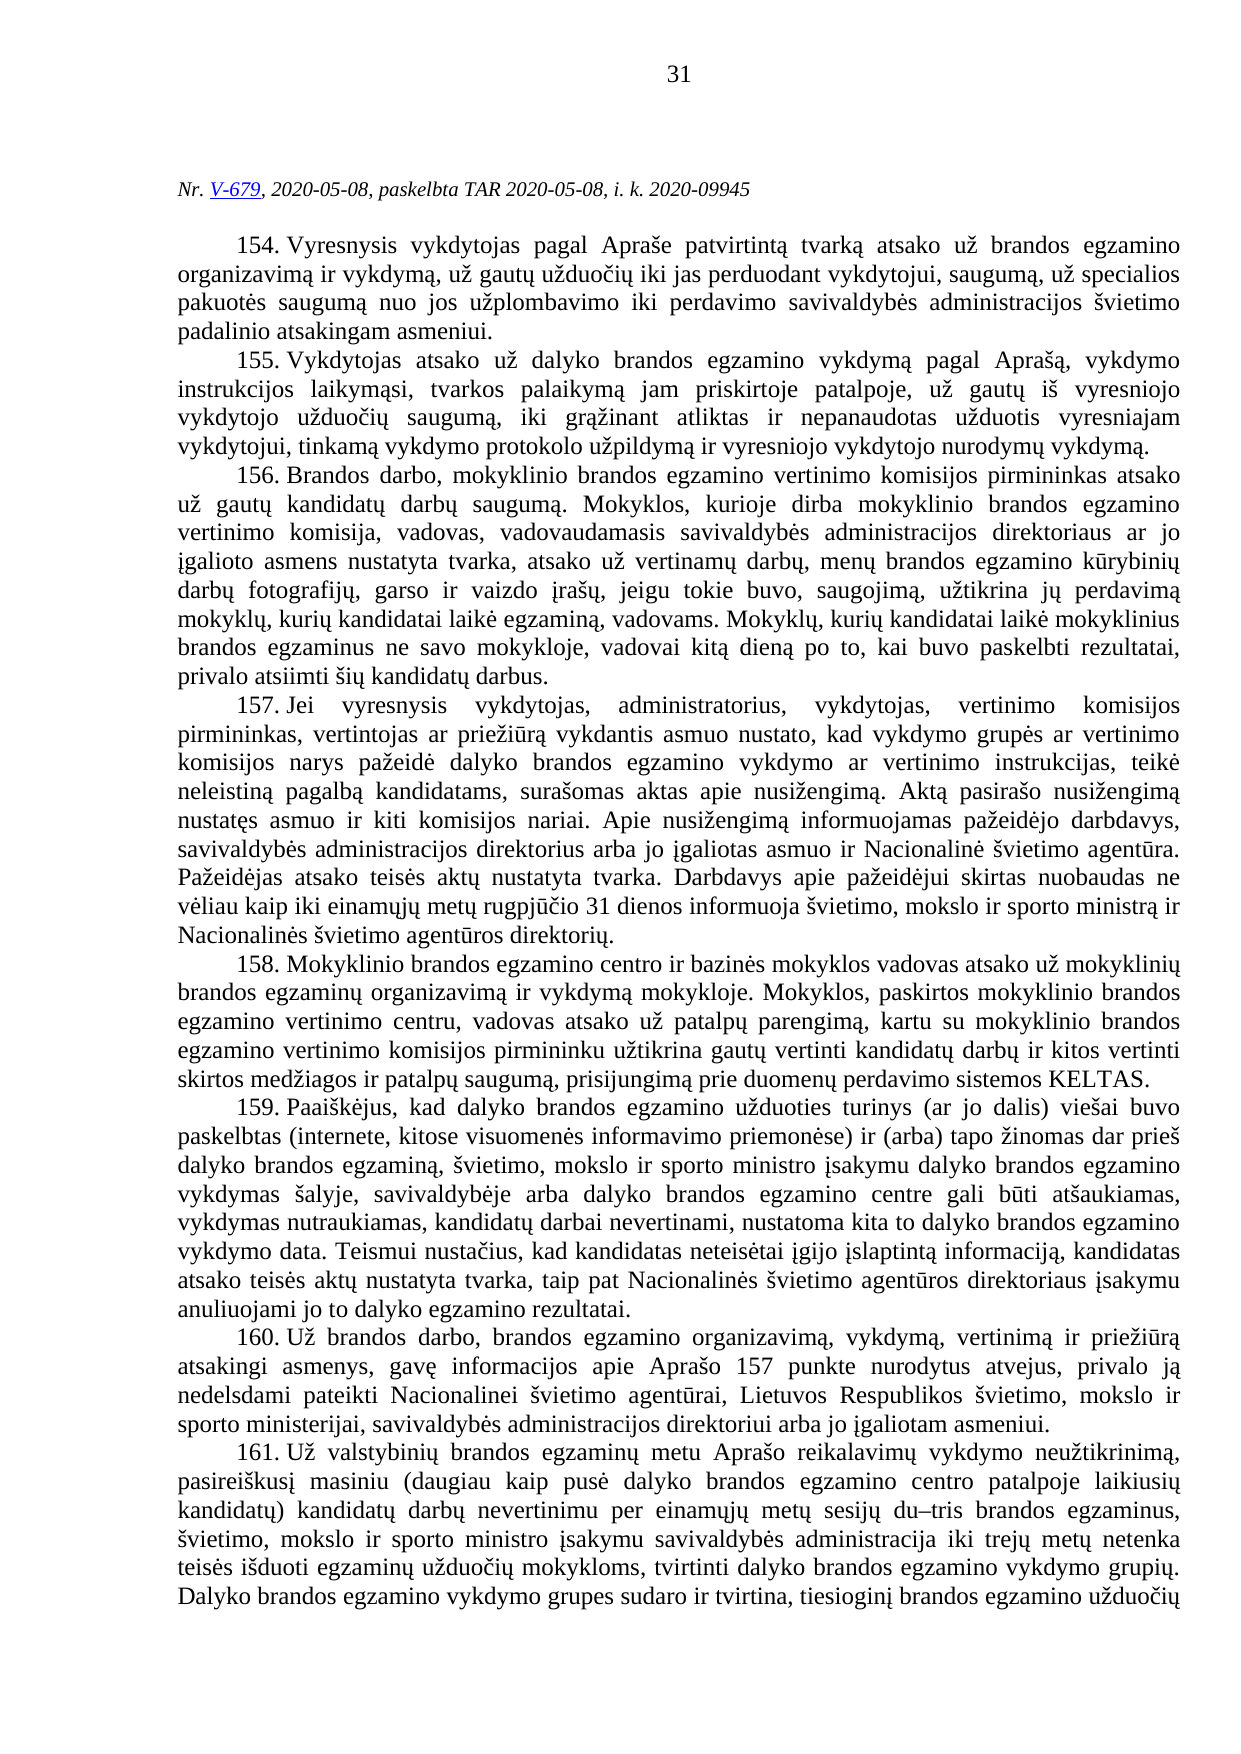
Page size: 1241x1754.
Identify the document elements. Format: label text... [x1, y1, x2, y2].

text Nr. V-679, 2020-05-08, paskelbta TAR 2020-05-08, i. k. 2020-09945 [177, 177, 1181, 201]
text 156. Brandos darbo, mokyklinio brandos egzamino vertinimo komisijos pirmininkas atsako už gautų kandidatų darbų saugumą. Mokyklos, kurioje dirba mokyklinio brandos egzamino vertinimo komisija, vadovas, vadovaudamasis savivaldybės administracijos direktoriaus ar jo įgalioto asmens nustatyta tvarka, atsako už vertinamų darbų, menų brandos egzamino kūrybinių darbų fotografijų, garso ir vaizdo įrašų, jeigu tokie buvo, saugojimą, užtikrina jų perdavimą mokyklų, kurių kandidatai laikė egzaminą, vadovams. Mokyklų, kurių kandidatai laikė mokyklinius brandos egzaminus ne savo mokykloje, vadovai kitą dieną po to, kai buvo paskelbti rezultatai, privalo atsiimti šių kandidatų darbus. [177, 460, 1181, 690]
text 154. Vyresnysis vykdytojas pagal Apraše patvirtintą tvarką atsako už brandos egzamino organizavimą ir vykdymą, už gautų užduočių iki jas perduodant vykdytojui, saugumą, už specialios pakuotės saugumą nuo jos užplombavimo iki perdavimo savivaldybės administracijos švietimo padalinio atsakingam asmeniui. [177, 230, 1181, 345]
text 161. Už valstybinių brandos egzaminų metu Aprašo reikalavimų vykdymo neužtikrinimą, pasireiškusį masiniu (daugiau kaip pusė dalyko brandos egzamino centro patalpoje laikiusių kandidatų) kandidatų darbų nevertinimu per einamųjų metų sesijų du–tris brandos egzaminus, švietimo, mokslo ir sporto ministro įsakymu savivaldybės administracija iki trejų metų netenka teisės išduoti egzaminų užduočių mokykloms, tvirtinti dalyko brandos egzamino vykdymo grupių. Dalyko brandos egzamino vykdymo grupes sudaro ir tvirtina, tiesioginį brandos egzamino užduočių [177, 1437, 1181, 1610]
text 158. Mokyklinio brandos egzamino centro ir bazinės mokyklos vadovas atsako už mokyklinių brandos egzaminų organizavimą ir vykdymą mokykloje. Mokyklos, paskirtos mokyklinio brandos egzamino vertinimo centru, vadovas atsako už patalpų parengimą, kartu su mokyklinio brandos egzamino vertinimo komisijos pirmininku užtikrina gautų vertinti kandidatų darbų ir kitos vertinti skirtos medžiagos ir patalpų saugumą, prisijungimą prie duomenų perdavimo sistemos KELTAS. [177, 949, 1181, 1092]
text 155. Vykdytojas atsako už dalyko brandos egzamino vykdymą pagal Aprašą, vykdymo instrukcijos laikymąsi, tvarkos palaikymą jam priskirtoje patalpoje, už gautų iš vyresniojo vykdytojo užduočių saugumą, iki grąžinant atliktas ir nepanaudotas užduotis vyresniajam vykdytojui, tinkamą vykdymo protokolo užpildymą ir vyresniojo vykdytojo nurodymų vykdymą. [177, 345, 1181, 460]
text 160. Už brandos darbo, brandos egzamino organizavimą, vykdymą, vertinimą ir priežiūrą atsakingi asmenys, gavę informacijos apie Aprašo 157 punkte nurodytus atvejus, privalo ją nedelsdami pateikti Nacionalinei švietimo agentūrai, Lietuvos Respublikos švietimo, mokslo ir sporto ministerijai, savivaldybės administracijos direktoriui arba jo įgaliotam asmeniui. [177, 1322, 1181, 1437]
text 157. Jei vyresnysis vykdytojas, administratorius, vykdytojas, vertinimo komisijos pirmininkas, vertintojas ar priežiūrą vykdantis asmuo nustato, kad vykdymo grupės ar vertinimo komisijos narys pažeidė dalyko brandos egzamino vykdymo ar vertinimo instrukcijas, teikė neleistiną pagalbą kandidatams, surašomas aktas apie nusižengimą. Aktą pasirašo nusižengimą nustatęs asmuo ir kiti komisijos nariai. Apie nusižengimą informuojamas pažeidėjo darbdavys, savivaldybės administracijos direktorius arba jo įgaliotas asmuo ir Nacionalinė švietimo agentūra. Pažeidėjas atsako teisės aktų nustatyta tvarka. Darbdavys apie pažeidėjui skirtas nuobaudas ne vėliau kaip iki einamųjų metų rugpjūčio 31 dienos informuoja švietimo, mokslo ir sporto ministrą ir Nacionalinės švietimo agentūros direktorių. [177, 690, 1181, 949]
text 159. Paaiškėjus, kad dalyko brandos egzamino užduoties turinys (ar jo dalis) viešai buvo paskelbtas (internete, kitose visuomenės informavimo priemonėse) ir (arba) tapo žinomas dar prieš dalyko brandos egzaminą, švietimo, mokslo ir sporto ministro įsakymu dalyko brandos egzamino vykdymas šalyje, savivaldybėje arba dalyko brandos egzamino centre gali būti atšaukiamas, vykdymas nutraukiamas, kandidatų darbai nevertinami, nustatoma kita to dalyko brandos egzamino vykdymo data. Teismui nustačius, kad kandidatas neteisėtai įgijo įslaptintą informaciją, kandidatas atsako teisės aktų nustatyta tvarka, taip pat Nacionalinės švietimo agentūros direktoriaus įsakymu anuliuojami jo to dalyko egzamino rezultatai. [177, 1092, 1181, 1322]
